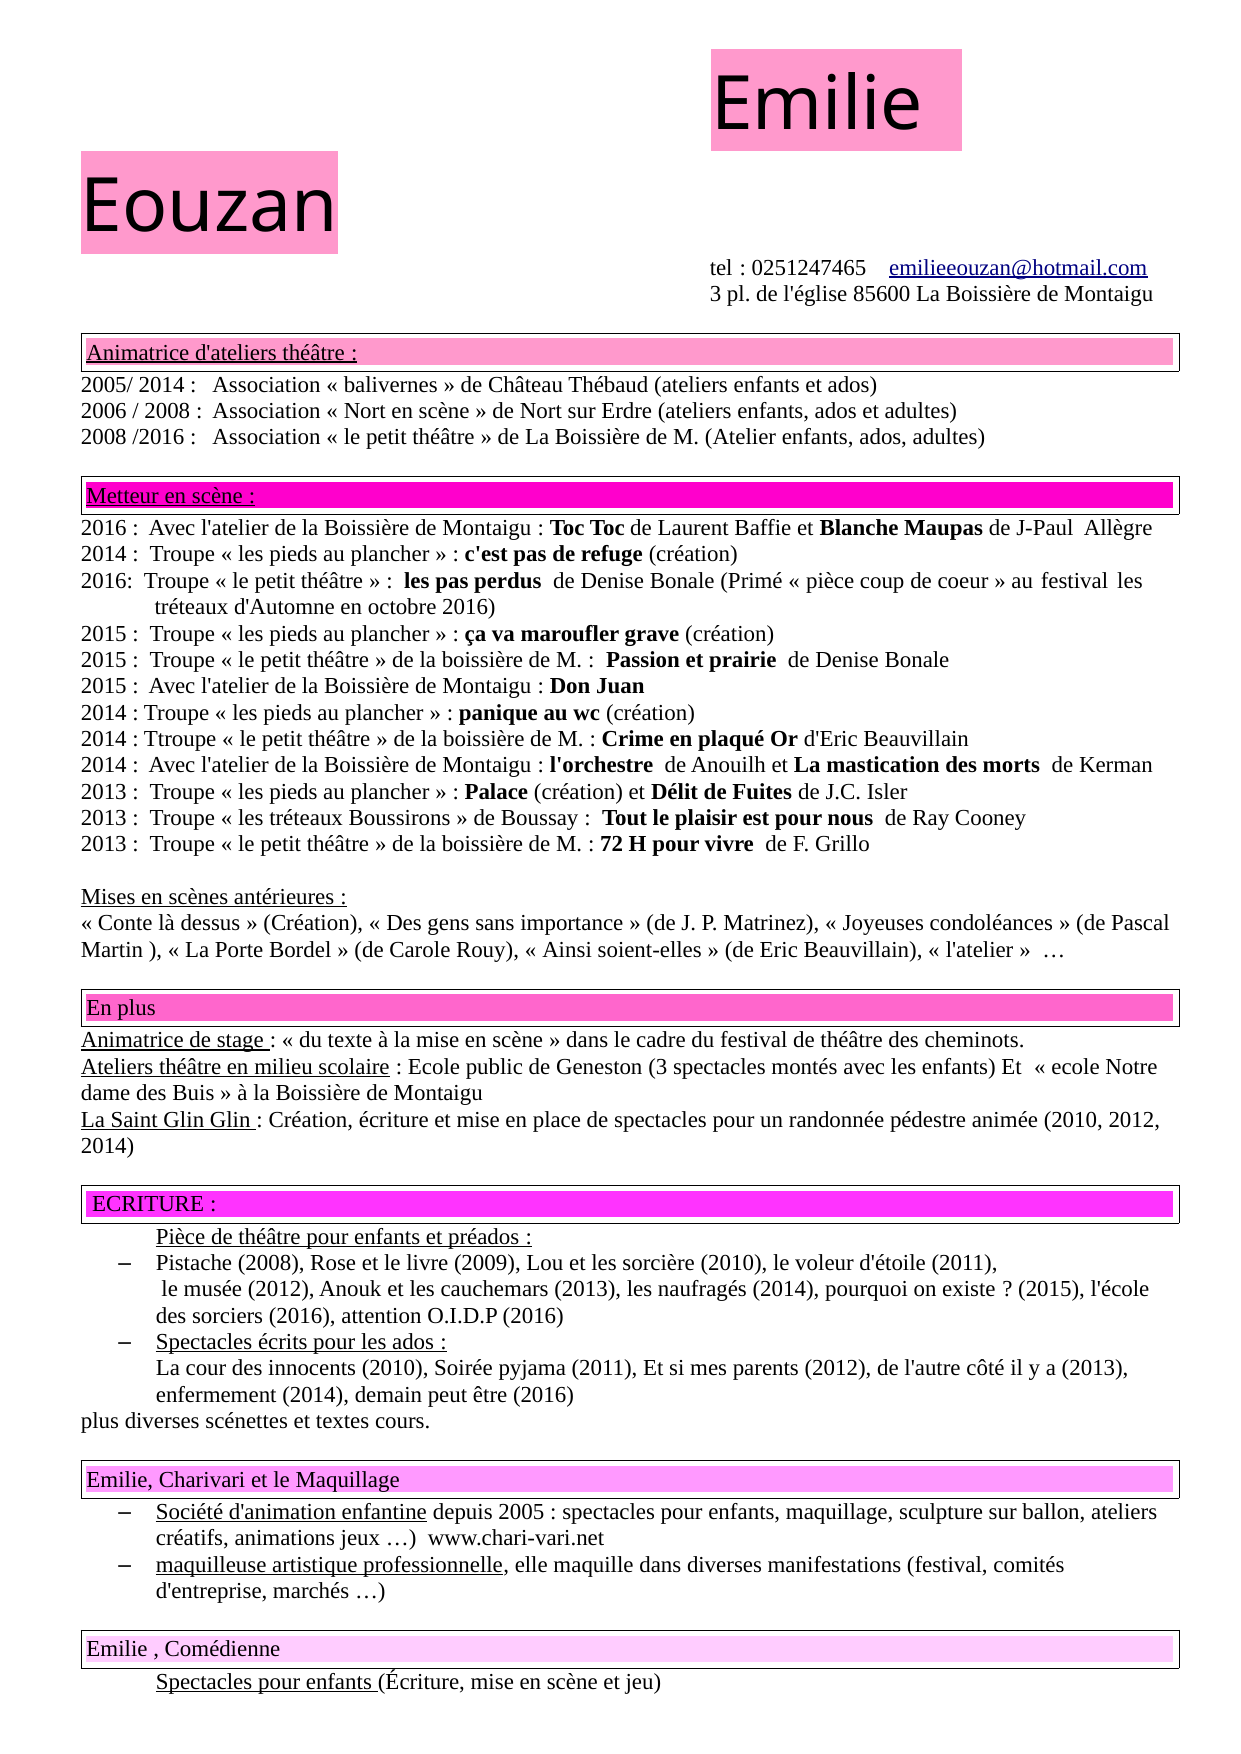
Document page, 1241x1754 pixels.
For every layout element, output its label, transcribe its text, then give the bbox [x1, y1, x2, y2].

text « Conte là dessus » (Création), « Des gens sans importance » (de J. P. Matrinez), « Joyeuses condoléances » (de Pascal Martin ), « La Porte Bordel » (de Carole Rouy), « Ainsi soient-elles » (de Eric Beauvillain), « l'atelier » … [81, 909, 1179, 962]
text La Saint Glin Glin : Création, écriture et mise en place de spectacles pour un randonnée pédestre animée (2010, 2012, 2014) [81, 1106, 1179, 1158]
list Spectacles écrits pour les ados : [118, 1328, 1179, 1354]
text 2014 : Ttroupe « le petit théâtre » de la boissière de M. : Crime en plaqué Or d'Eric Beauvillain [81, 725, 1179, 751]
text plus diverses scénettes et textes cours. [81, 1407, 1179, 1433]
text Mises en scènes antérieures : [81, 883, 1179, 909]
list La cour des innocents (2010), Soirée pyjama (2011), Et si mes parents (2012), de l'autre côté il y a (2013), enfermement (2014), demain peut être (2016) [118, 1354, 1179, 1407]
list Pistache (2008), Rose et le livre (2009), Lou et les sorcière (2010), le voleur d'étoile (2011), [118, 1249, 1179, 1275]
table_header ECRITURE : [82, 1186, 1179, 1223]
text 2014 : Troupe « les pieds au plancher » : panique au wc (création) [81, 699, 1179, 725]
list le musée (2012), Anouk et les cauchemars (2013), les naufragés (2014), pourquoi on existe ? (2015), l'école des sorciers (2016), attention O.I.D.P (2016) [118, 1275, 1179, 1328]
text 3 pl. de l'église 85600 La Boissière de Montaigu [81, 280, 1179, 306]
text Emilie Eouzan [81, 49, 1179, 254]
list Société d'animation enfantine depuis 2005 : spectacles pour enfants, maquillage, sculpture sur ballon, ateliers créatifs, animations jeux …) www.chari-vari.net [118, 1499, 1179, 1551]
text Ateliers théâtre en milieu scolaire : Ecole public de Geneston (3 spectacles montés avec les enfants) Et « ecole Notre dame des Buis » à la Boissière de Montaigu [81, 1053, 1179, 1106]
text 2016 : Avec l'atelier de la Boissière de Montaigu : Toc Toc de Laurent Baffie et Blanche Maupas de J-Paul Allègre [81, 515, 1179, 541]
text 2008 /2016 : Association « le petit théâtre » de La Boissière de M. (Atelier enfants, ados, adultes) [81, 423, 1179, 450]
table_header Emilie, Charivari et le Maquillage [82, 1461, 1179, 1498]
text 2013 : Troupe « les tréteaux Boussirons » de Boussay : Tout le plaisir est pour nous de Ray Cooney [81, 804, 1179, 830]
text 2015 : Troupe « le petit théâtre » de la boissière de M. : Passion et prairie de Denise Bonale [81, 646, 1179, 672]
text 2016: Troupe « le petit théâtre » : les pas perdus de Denise Bonale (Primé « pièce coup de coeur » au festival les tréteaux d'Automne en octobre 2016) [81, 567, 1179, 619]
text 2005/ 2014 : Association « balivernes » de Château Thébaud (ateliers enfants et ados) [81, 372, 1179, 397]
table_header Metteur en scène : [82, 477, 1179, 514]
list maquilleuse artistique professionnelle, elle maquille dans diverses manifestations (festival, comités d'entreprise, marchés …) [118, 1551, 1179, 1603]
text 2014 : Troupe « les pieds au plancher » : c'est pas de refuge (création) [81, 541, 1179, 567]
table_header Emilie , Comédienne [82, 1631, 1179, 1668]
text 2014 : Avec l'atelier de la Boissière de Montaigu : l'orchestre de Anouilh et La mastication des morts de Kerman [81, 751, 1179, 778]
list Pièce de théâtre pour enfants et préados : [118, 1224, 1179, 1249]
list Spectacles pour enfants (Écriture, mise en scène et jeu) [118, 1669, 1179, 1694]
text tel : 0251247465 emilieeouzan@hotmail.com [81, 254, 1179, 280]
text 2013 : Troupe « le petit théâtre » de la boissière de M. : 72 H pour vivre de F. Grillo [81, 830, 1179, 857]
text 2006 / 2008 : Association « Nort en scène » de Nort sur Erdre (ateliers enfants, ados et adultes) [81, 397, 1179, 423]
table_header En plus [82, 990, 1179, 1026]
text 2015 : Troupe « les pieds au plancher » : ça va maroufler grave (création) [81, 619, 1179, 646]
text Animatrice de stage : « du texte à la mise en scène » dans le cadre du festival de théâtre des cheminots. [81, 1027, 1179, 1053]
text 2013 : Troupe « les pieds au plancher » : Palace (création) et Délit de Fuites de J.C. Isler [81, 778, 1179, 804]
table_header Animatrice d'ateliers théâtre : [82, 334, 1179, 371]
text 2015 : Avec l'atelier de la Boissière de Montaigu : Don Juan [81, 672, 1179, 699]
